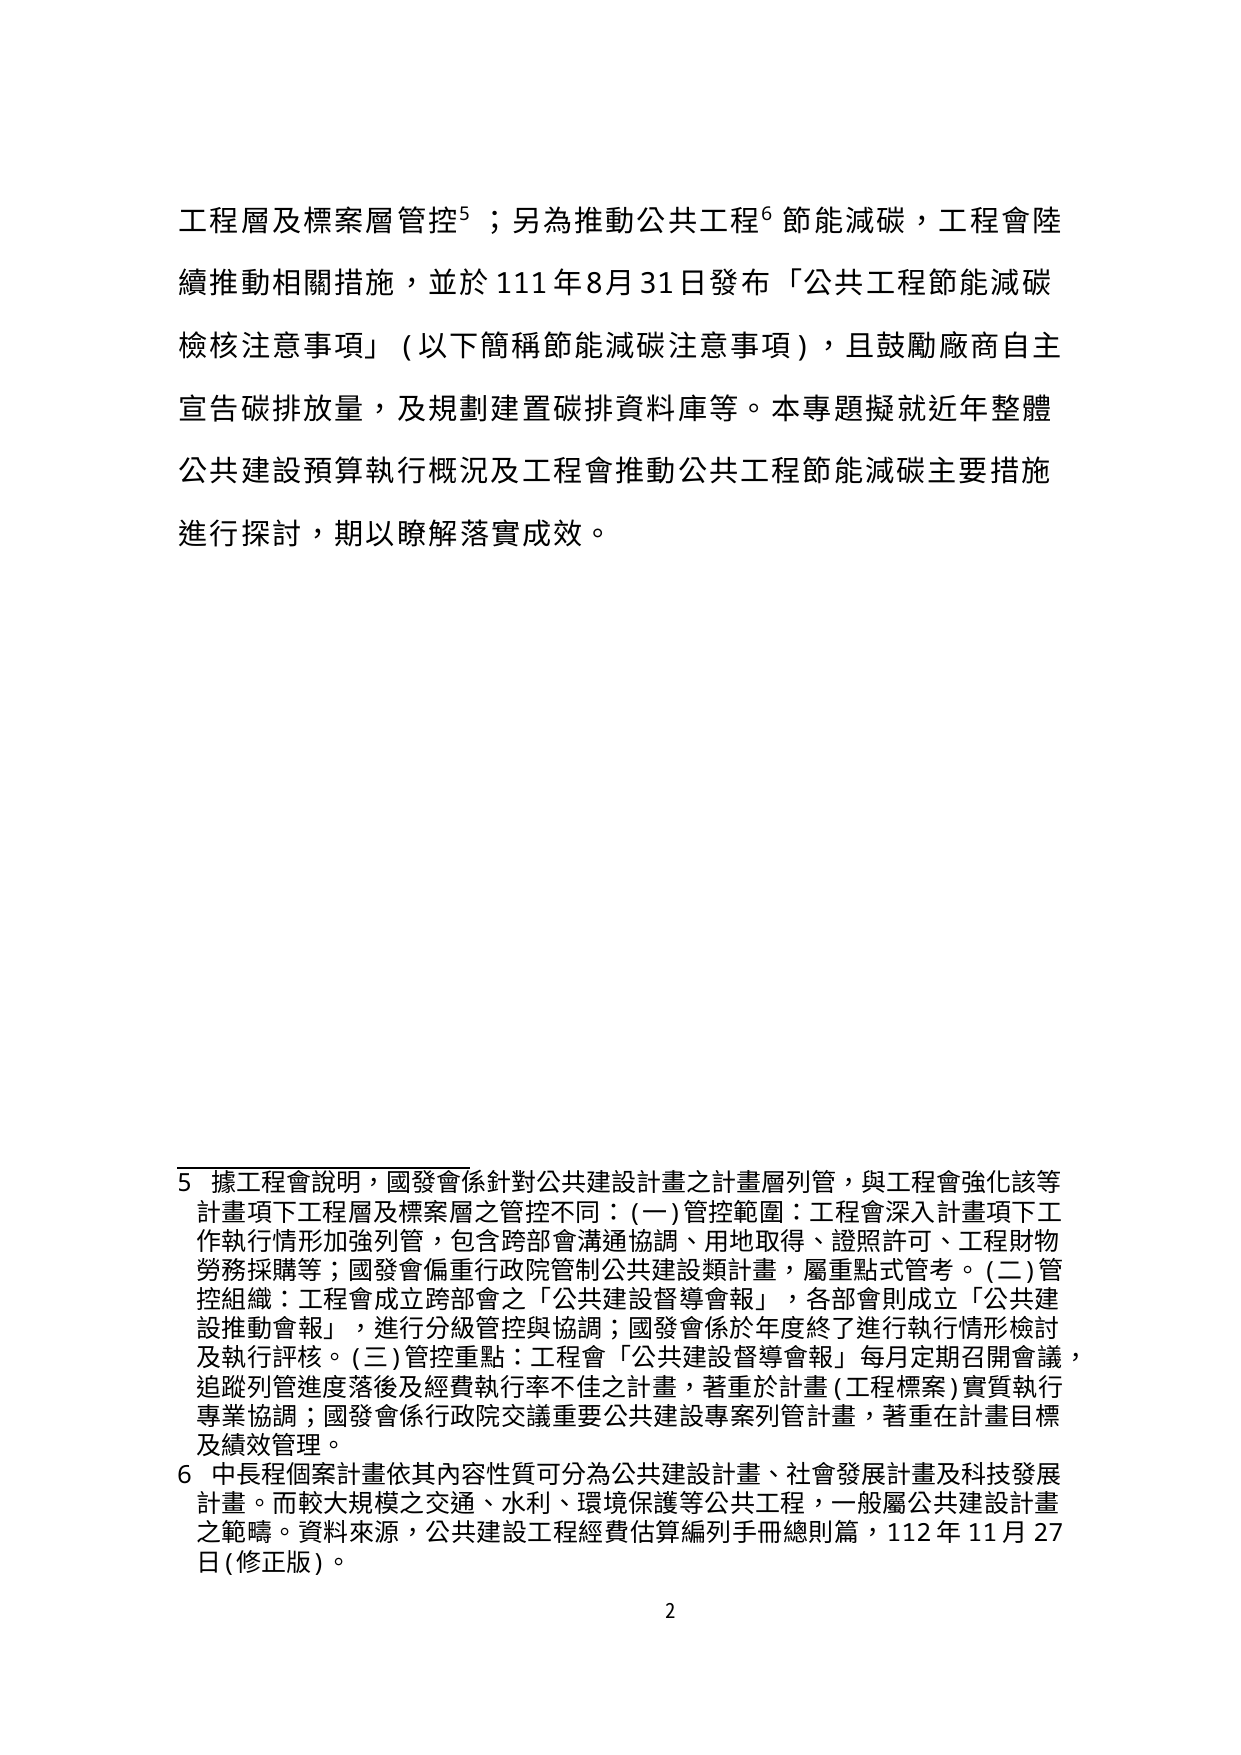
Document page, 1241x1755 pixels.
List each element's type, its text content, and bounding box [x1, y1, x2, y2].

text 據工程會說明，國發會係針對公共建設計畫之計畫層列管，與工程會強化該等計畫項下工程層及標案層之管控不同：(一)管控範圍：工程會深入計畫項下工作執行情形加強列管，包含跨部會溝通協調、用地取得、證照許可、工程財物勞務採購等；國發會偏重行政院管制公共建設類計畫，屬重點式管考。(二)管控組織：工程會成立跨部會之「公共建設督導會報」，各部會則成立「公共建設推動會報」，進行分級管控與協調；國發會係於年度終了進行執行情形檢討及執行評核。(三)管控重點：工程會「公共建設督導會報」每月定期召開會議，追蹤列管進度落後及經費執行率不佳之計畫，著重於計畫(工程標案)實質執行專業協調；國發會係行政院交議重要公共建設專案列管計畫，著重在計畫目標及績效管理。 [177, 1168, 1063, 1460]
text 就公共建設計畫之列管，國發會係針對計畫層列管，行政院公共工程委員會(以下簡稱工程會)則係強化公共建設計畫項下之工程層及標案層管控；另為推動公共工程節能減碳，工程會陸續推動相關措施，並於111年8月31日發布「公共工程節能減碳檢核注意事項」(以下簡稱節能減碳注意事項)，且鼓勵廠商自主宣告碳排放量，及規劃建置碳排資料庫等。本專題擬就近年整體公共建設預算執行概況及工程會推動公共工程節能減碳主要措施進行探討，期以瞭解落實成效。 [177, 177, 1063, 552]
text 中長程個案計畫依其內容性質可分為公共建設計畫、社會發展計畫及科技發展計畫。而較大規模之交通、水利、環境保護等公共工程，一般屬公共建設計畫之範疇。資料來源，公共建設工程經費估算編列手冊總則篇，112年11月27日(修正版)。 [177, 1460, 1063, 1577]
